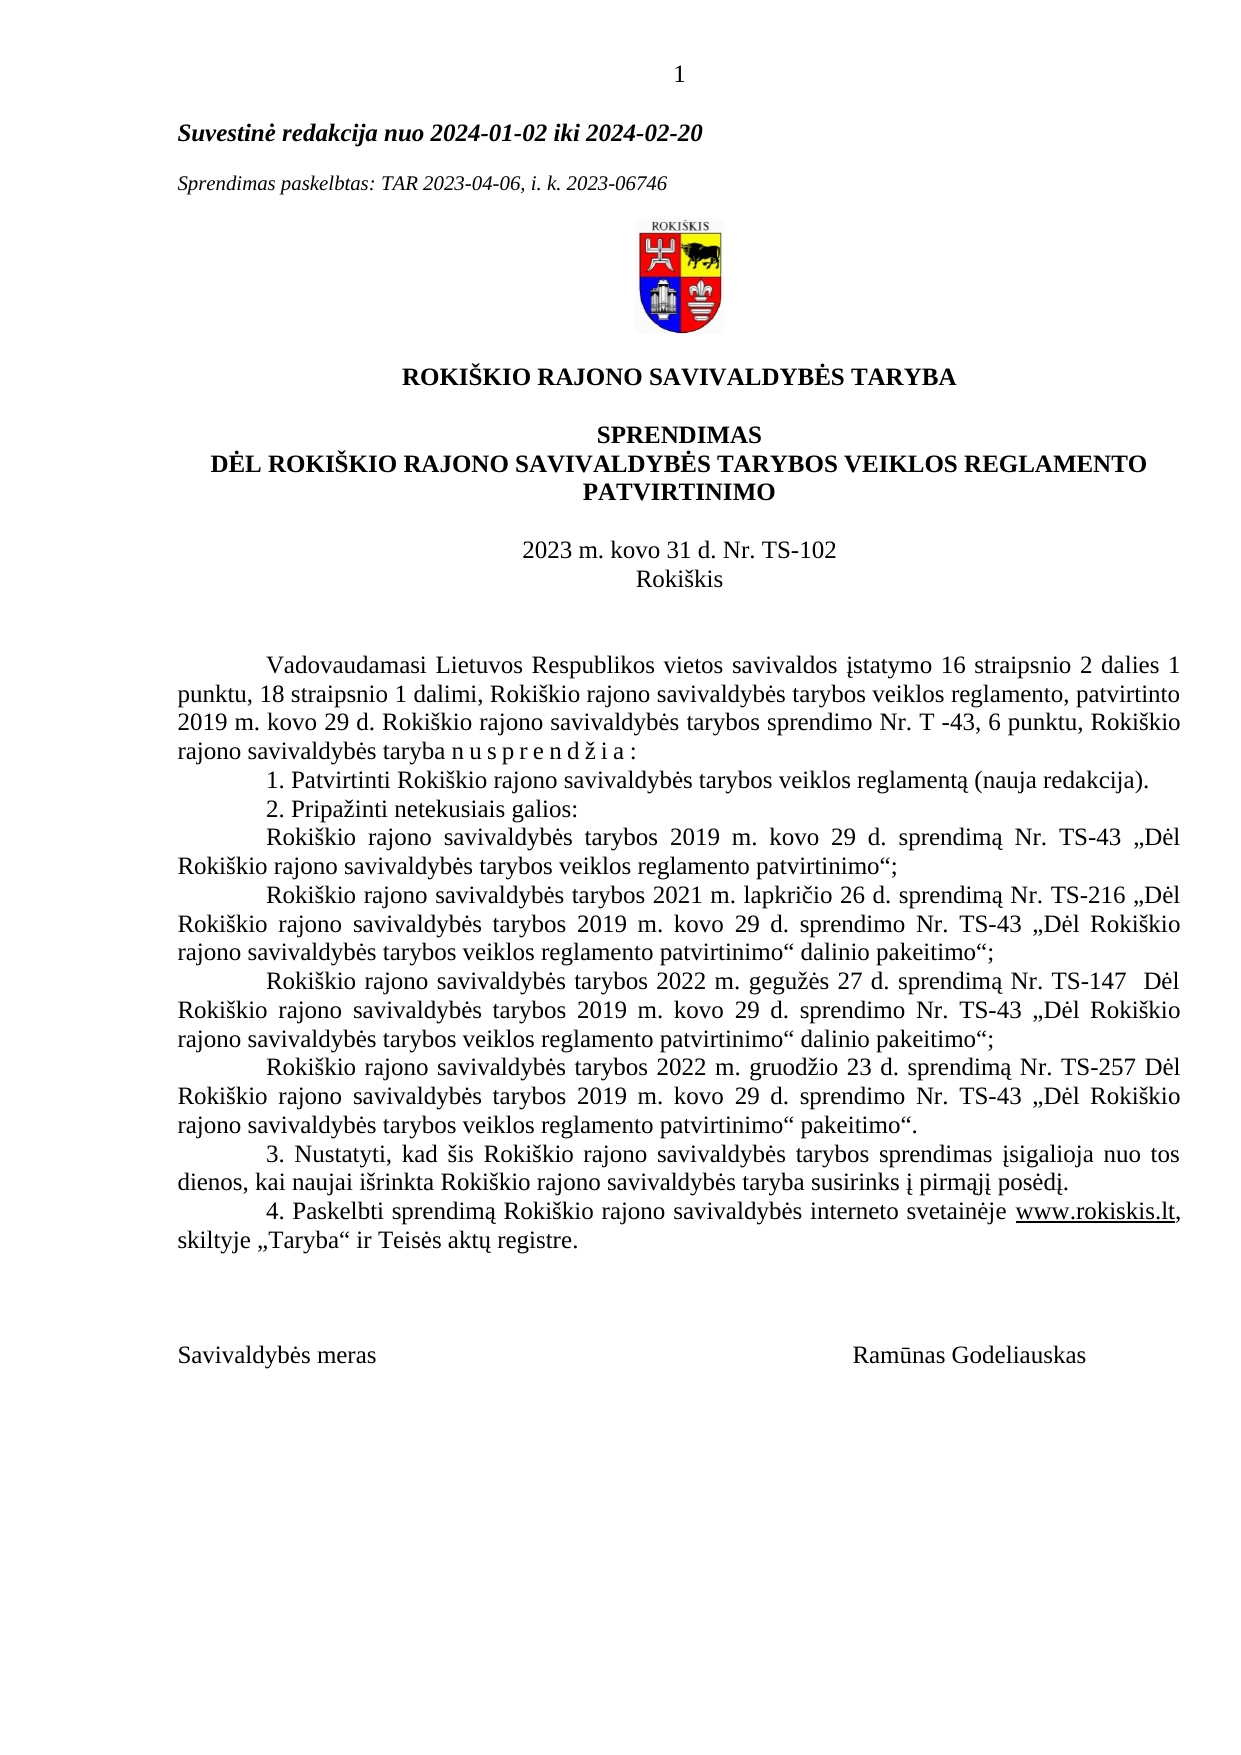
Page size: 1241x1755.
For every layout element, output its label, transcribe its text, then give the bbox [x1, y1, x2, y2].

text Rokiškio rajono savivaldybės tarybos 2022 m. gegužės 27 d. sprendimą Nr. TS-147 Dėl Rokiškio rajono savivaldybės tarybos 2019 m. kovo 29 d. sprendimo Nr. TS-43 „Dėl Rokiškio rajono savivaldybės tarybos veiklos reglamento patvirtinimo“ dalinio pakeitimo“; [177, 966, 1181, 1052]
text 3. Nustatyti, kad šis Rokiškio rajono savivaldybės tarybos sprendimas įsigalioja nuo tos dienos, kai naujai išrinkta Rokiškio rajono savivaldybės taryba susirinks į pirmąjį posėdį. [177, 1139, 1181, 1196]
text 2023 m. kovo 31 d. Nr. TS-102 [177, 535, 1181, 564]
text Savivaldybės meras Ramūnas Godeliauskas [177, 1340, 1181, 1369]
text Rokiškio rajono savivaldybės tarybos 2019 m. kovo 29 d. sprendimą Nr. TS-43 „Dėl Rokiškio rajono savivaldybės tarybos veiklos reglamento patvirtinimo“; [177, 822, 1181, 880]
text Rokiškio rajono savivaldybės tarybos 2021 m. lapkričio 26 d. sprendimą Nr. TS-216 „Dėl Rokiškio rajono savivaldybės tarybos 2019 m. kovo 29 d. sprendimo Nr. TS-43 „Dėl Rokiškio rajono savivaldybės tarybos veiklos reglamento patvirtinimo“ dalinio pakeitimo“; [177, 880, 1181, 966]
text Sprendimas paskelbtas: TAR 2023-04-06, i. k. 2023-06746 [177, 171, 1181, 195]
text 4. Paskelbti sprendimą Rokiškio rajono savivaldybės interneto svetainėje www.rokiskis.lt, skiltyje „Taryba“ ir Teisės aktų registre. [177, 1196, 1181, 1254]
text DĖL ROKIŠKIO RAJONO SAVIVALDYBĖS TARYBOS VEIKLOS REGLAMENTO PATVIRTINIMO [177, 449, 1181, 506]
text Suvestinė redakcija nuo 2024-01-02 iki 2024-02-20 [177, 118, 1181, 147]
text Rokiškis [177, 564, 1181, 592]
text 1. Patvirtinti Rokiškio rajono savivaldybės tarybos veiklos reglamentą (nauja redakcija). [177, 765, 1181, 794]
text SPRENDIMAS [177, 420, 1181, 449]
text Rokiškio rajono savivaldybės tarybos 2022 m. gruodžio 23 d. sprendimą Nr. TS-257 Dėl Rokiškio rajono savivaldybės tarybos 2019 m. kovo 29 d. sprendimo Nr. TS-43 „Dėl Rokiškio rajono savivaldybės tarybos veiklos reglamento patvirtinimo“ pakeitimo“. [177, 1052, 1181, 1139]
text 2. Pripažinti netekusiais galios: [177, 794, 1181, 822]
text ROKIŠKIO RAJONO SAVIVALDYBĖS TARYBA [177, 362, 1181, 391]
text Vadovaudamasi Lietuvos Respublikos vietos savivaldos įstatymo 16 straipsnio 2 dalies 1 punktu, 18 straipsnio 1 dalimi, Rokiškio rajono savivaldybės tarybos veiklos reglamento, patvirtinto 2019 m. kovo 29 d. Rokiškio rajono savivaldybės tarybos sprendimo Nr. T -43, 6 punktu, Rokiškio rajono savivaldybės taryba nusprendžia: [177, 650, 1181, 765]
